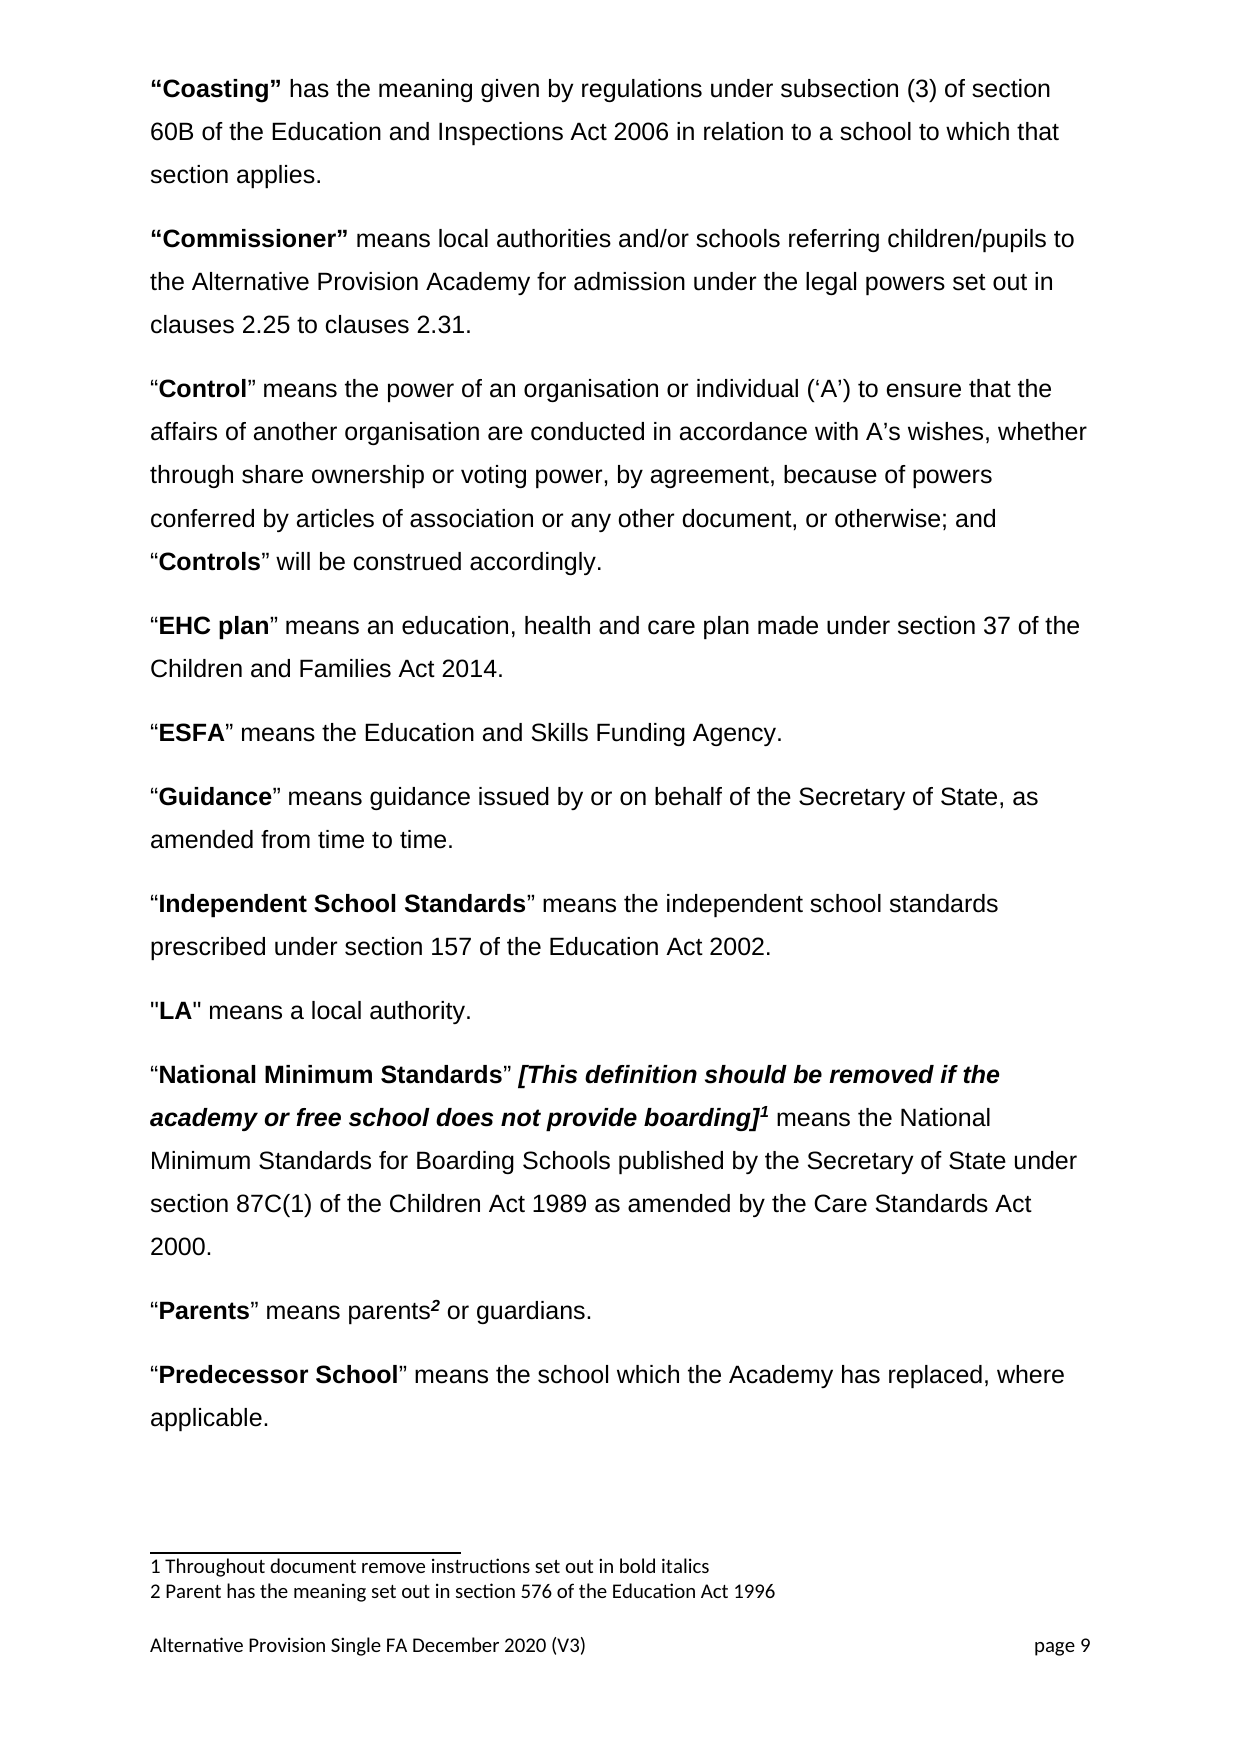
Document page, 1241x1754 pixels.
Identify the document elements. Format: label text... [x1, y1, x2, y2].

text “EHC plan” means an education, health and care plan made under section 37 of the Children and Families Act 2014. [150, 611, 1090, 682]
text “ESFA” means the Education and Skills Funding Agency. [150, 718, 1090, 746]
text “Commissioner” means local authorities and/or schools referring children/pupils to the Alternative Provision Academy for admission under the legal powers set out in clauses 2.25 to clauses 2.31. [150, 224, 1090, 339]
text “Parents” means parents or guardians. [150, 1296, 1090, 1325]
text “Guidance” means guidance issued by or on behalf of the Secretary of State, as amended from time to time. [150, 782, 1090, 853]
text "LA" means a local authority. [150, 996, 1090, 1024]
text Parent has the meaning set out in section 576 of the Education Act 1996 [150, 1578, 1090, 1604]
text “Predecessor School” means the school which the Academy has replaced, where applicable. [150, 1360, 1090, 1432]
text “National Minimum Standards” [This definition should be removed if the academy or free school does not provide boarding] means the National Minimum Standards for Boarding Schools published by the Secretary of State under section 87C(1) of the Children Act 1989 as amended by the Care Standards Act 2000. [150, 1060, 1090, 1261]
text “Coasting” has the meaning given by regulations under subsection (3) of section 60B of the Education and Inspections Act 2006 in relation to a school to which that section applies. [150, 74, 1090, 189]
text Throughout document remove instructions set out in bold italics [150, 1553, 1090, 1578]
text “Independent School Standards” means the independent school standards prescribed under section 157 of the Education Act 2002. [150, 889, 1090, 961]
text “Control” means the power of an organisation or individual (‘A’) to ensure that the affairs of another organisation are conducted in accordance with A’s wishes, whether through share ownership or voting power, by agreement, because of powers conferred by articles of association or any other document, or otherwise; and “Controls” will be construed accordingly. [150, 374, 1090, 575]
